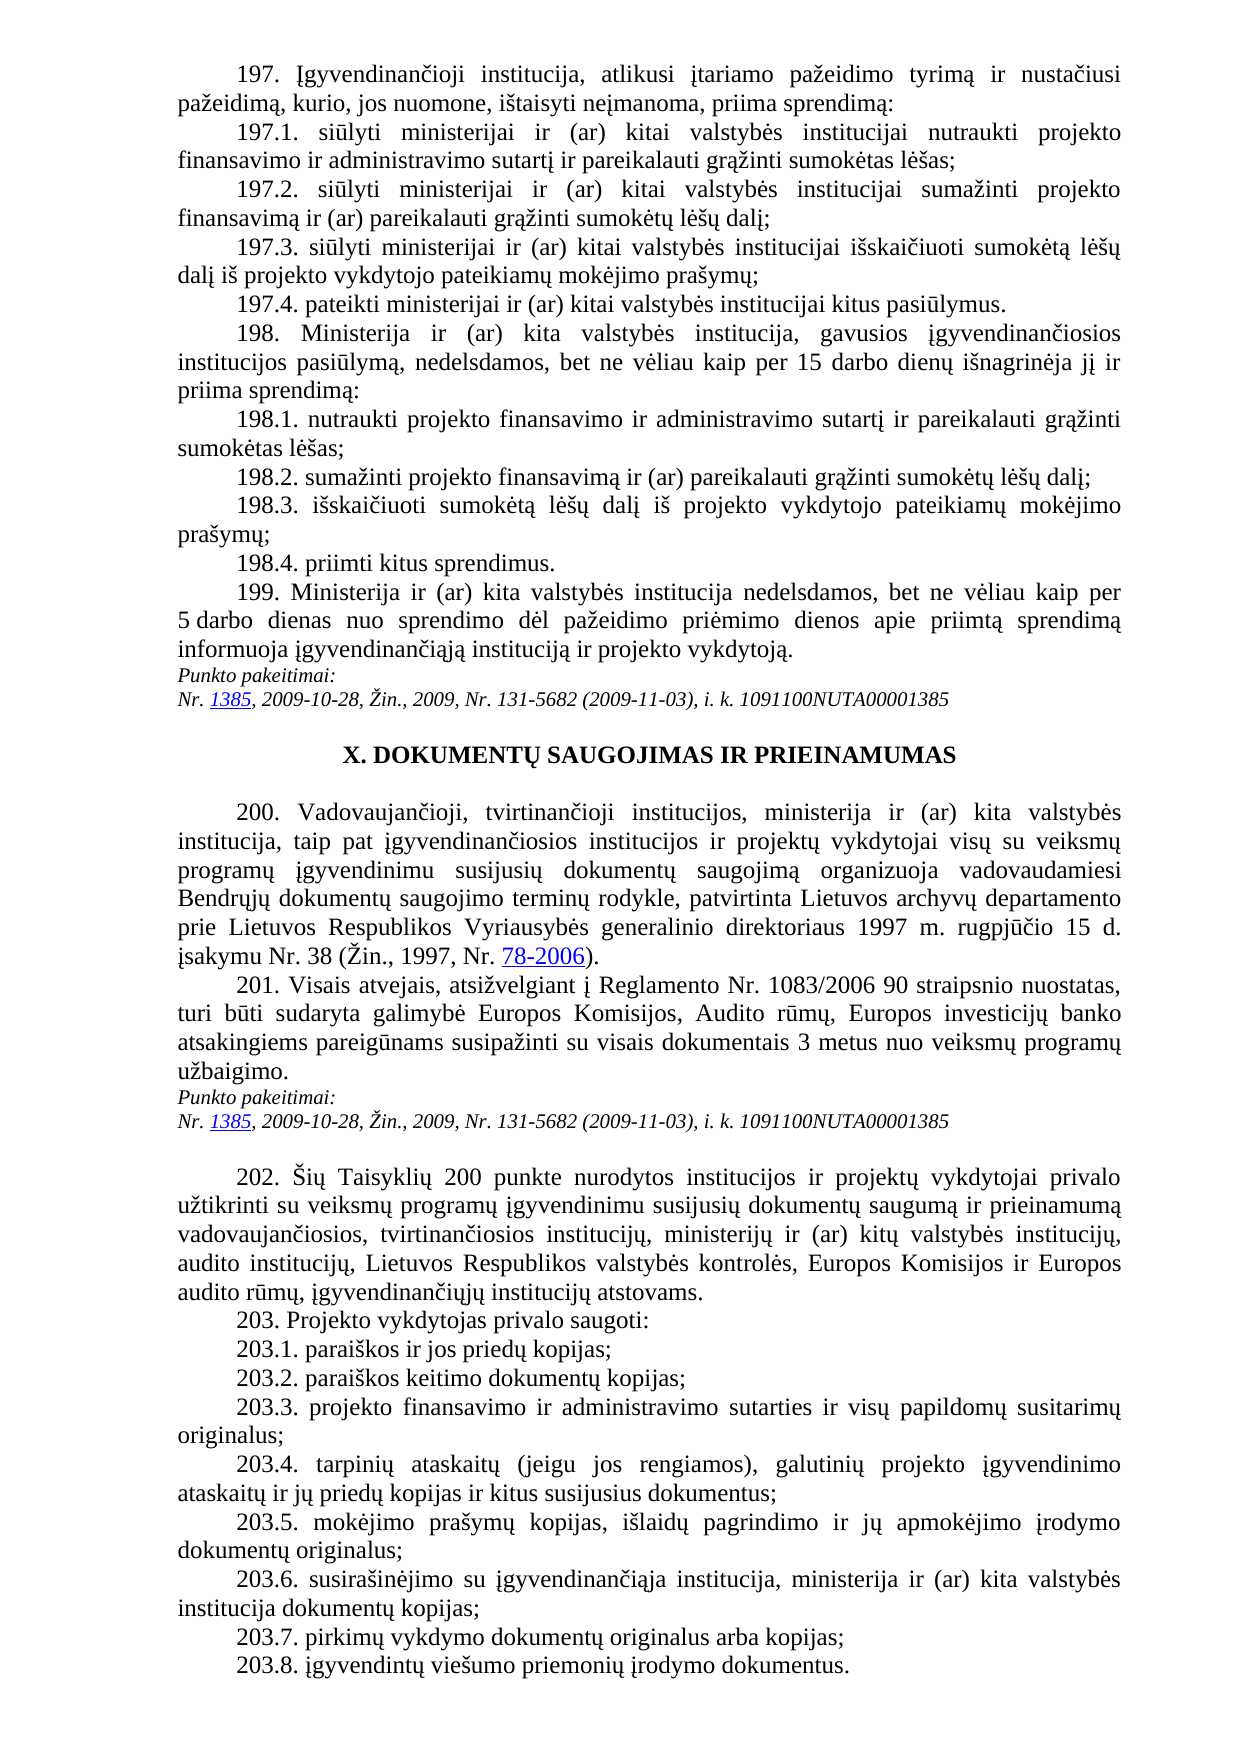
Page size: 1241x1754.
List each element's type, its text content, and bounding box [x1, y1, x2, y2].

text X. DOKUMENTŲ SAUGOJIMAS IR PRIEINAMUMAS [177, 740, 1122, 768]
text 197.3. siūlyti ministerijai ir (ar) kitai valstybės institucijai išskaičiuoti sumokėtą lėšų dalį iš projekto vykdytojo pateikiamų mokėjimo prašymų; [177, 232, 1122, 289]
text 198.4. priimti kitus sprendimus. [177, 548, 1122, 577]
text Punkto pakeitimai: [177, 1085, 1122, 1109]
text 203.3. projekto finansavimo ir administravimo sutarties ir visų papildomų susitarimų originalus; [177, 1392, 1122, 1449]
text 203.8. įgyvendintų viešumo priemonių įrodymo dokumentus. [177, 1650, 1122, 1679]
text 198.2. sumažinti projekto finansavimą ir (ar) pareikalauti grąžinti sumokėtų lėšų dalį; [177, 462, 1122, 490]
text 202. Šių Taisyklių 200 punkte nurodytos institucijos ir projektų vykdytojai privalo užtikrinti su veiksmų programų įgyvendinimu susijusių dokumentų saugumą ir prieinamumą vadovaujančiosios, tvirtinančiosios institucijų, ministerijų ir (ar) kitų valstybės institucijų, audito institucijų, Lietuvos Respublikos valstybės kontrolės, Europos Komisijos ir Europos audito rūmų, įgyvendinančiųjų institucijų atstovams. [177, 1162, 1122, 1305]
text 201. Visais atvejais, atsižvelgiant į Reglamento Nr. 1083/2006 90 straipsnio nuostatas, turi būti sudaryta galimybė Europos Komisijos, Audito rūmų, Europos investicijų banko atsakingiems pareigūnams susipažinti su visais dokumentais 3 metus nuo veiksmų programų užbaigimo. [177, 970, 1122, 1085]
text 200. Vadovaujančioji, tvirtinančioji institucijos, ministerija ir (ar) kita valstybės institucija, taip pat įgyvendinančiosios institucijos ir projektų vykdytojai visų su veiksmų programų įgyvendinimu susijusių dokumentų saugojimą organizuoja vadovaudamiesi Bendrųjų dokumentų saugojimo terminų rodykle, patvirtinta Lietuvos archyvų departamento prie Lietuvos Respublikos Vyriausybės generalinio direktoriaus 1997 m. rugpjūčio 15 d. įsakymu Nr. 38 (Žin., 1997, Nr. 78-2006). [177, 797, 1122, 970]
text 203.1. paraiškos ir jos priedų kopijas; [177, 1334, 1122, 1363]
text 203.6. susirašinėjimo su įgyvendinančiąja institucija, ministerija ir (ar) kita valstybės institucija dokumentų kopijas; [177, 1564, 1122, 1622]
text 203.2. paraiškos keitimo dokumentų kopijas; [177, 1363, 1122, 1392]
text 198.3. išskaičiuoti sumokėtą lėšų dalį iš projekto vykdytojo pateikiamų mokėjimo prašymų; [177, 490, 1122, 548]
text 198. Ministerija ir (ar) kita valstybės institucija, gavusios įgyvendinančiosios institucijos pasiūlymą, nedelsdamos, bet ne vėliau kaip per 15 darbo dienų išnagrinėja jį ir priima sprendimą: [177, 318, 1122, 404]
text 197.4. pateikti ministerijai ir (ar) kitai valstybės institucijai kitus pasiūlymus. [177, 289, 1122, 318]
text 197. Įgyvendinančioji institucija, atlikusi įtariamo pažeidimo tyrimą ir nustačiusi pažeidimą, kurio, jos nuomone, ištaisyti neįmanoma, priima sprendimą: [177, 59, 1122, 117]
text 199. Ministerija ir (ar) kita valstybės institucija nedelsdamos, bet ne vėliau kaip per 5 darbo dienas nuo sprendimo dėl pažeidimo priėmimo dienos apie priimtą sprendimą informuoja įgyvendinančiąją instituciją ir projekto vykdytoją. [177, 577, 1122, 663]
text Punkto pakeitimai: [177, 663, 1122, 687]
text 203.4. tarpinių ataskaitų (jeigu jos rengiamos), galutinių projekto įgyvendinimo ataskaitų ir jų priedų kopijas ir kitus susijusius dokumentus; [177, 1449, 1122, 1507]
text 197.2. siūlyti ministerijai ir (ar) kitai valstybės institucijai sumažinti projekto finansavimą ir (ar) pareikalauti grąžinti sumokėtų lėšų dalį; [177, 174, 1122, 232]
text 198.1. nutraukti projekto finansavimo ir administravimo sutartį ir pareikalauti grąžinti sumokėtas lėšas; [177, 404, 1122, 462]
text 203. Projekto vykdytojas privalo saugoti: [177, 1305, 1122, 1334]
text 203.7. pirkimų vykdymo dokumentų originalus arba kopijas; [177, 1622, 1122, 1650]
text Nr. 1385, 2009-10-28, Žin., 2009, Nr. 131-5682 (2009-11-03), i. k. 1091100NUTA00001385 [177, 687, 1122, 711]
text Nr. 1385, 2009-10-28, Žin., 2009, Nr. 131-5682 (2009-11-03), i. k. 1091100NUTA00001385 [177, 1109, 1122, 1133]
text 203.5. mokėjimo prašymų kopijas, išlaidų pagrindimo ir jų apmokėjimo įrodymo dokumentų originalus; [177, 1507, 1122, 1564]
text 197.1. siūlyti ministerijai ir (ar) kitai valstybės institucijai nutraukti projekto finansavimo ir administravimo sutartį ir pareikalauti grąžinti sumokėtas lėšas; [177, 117, 1122, 174]
